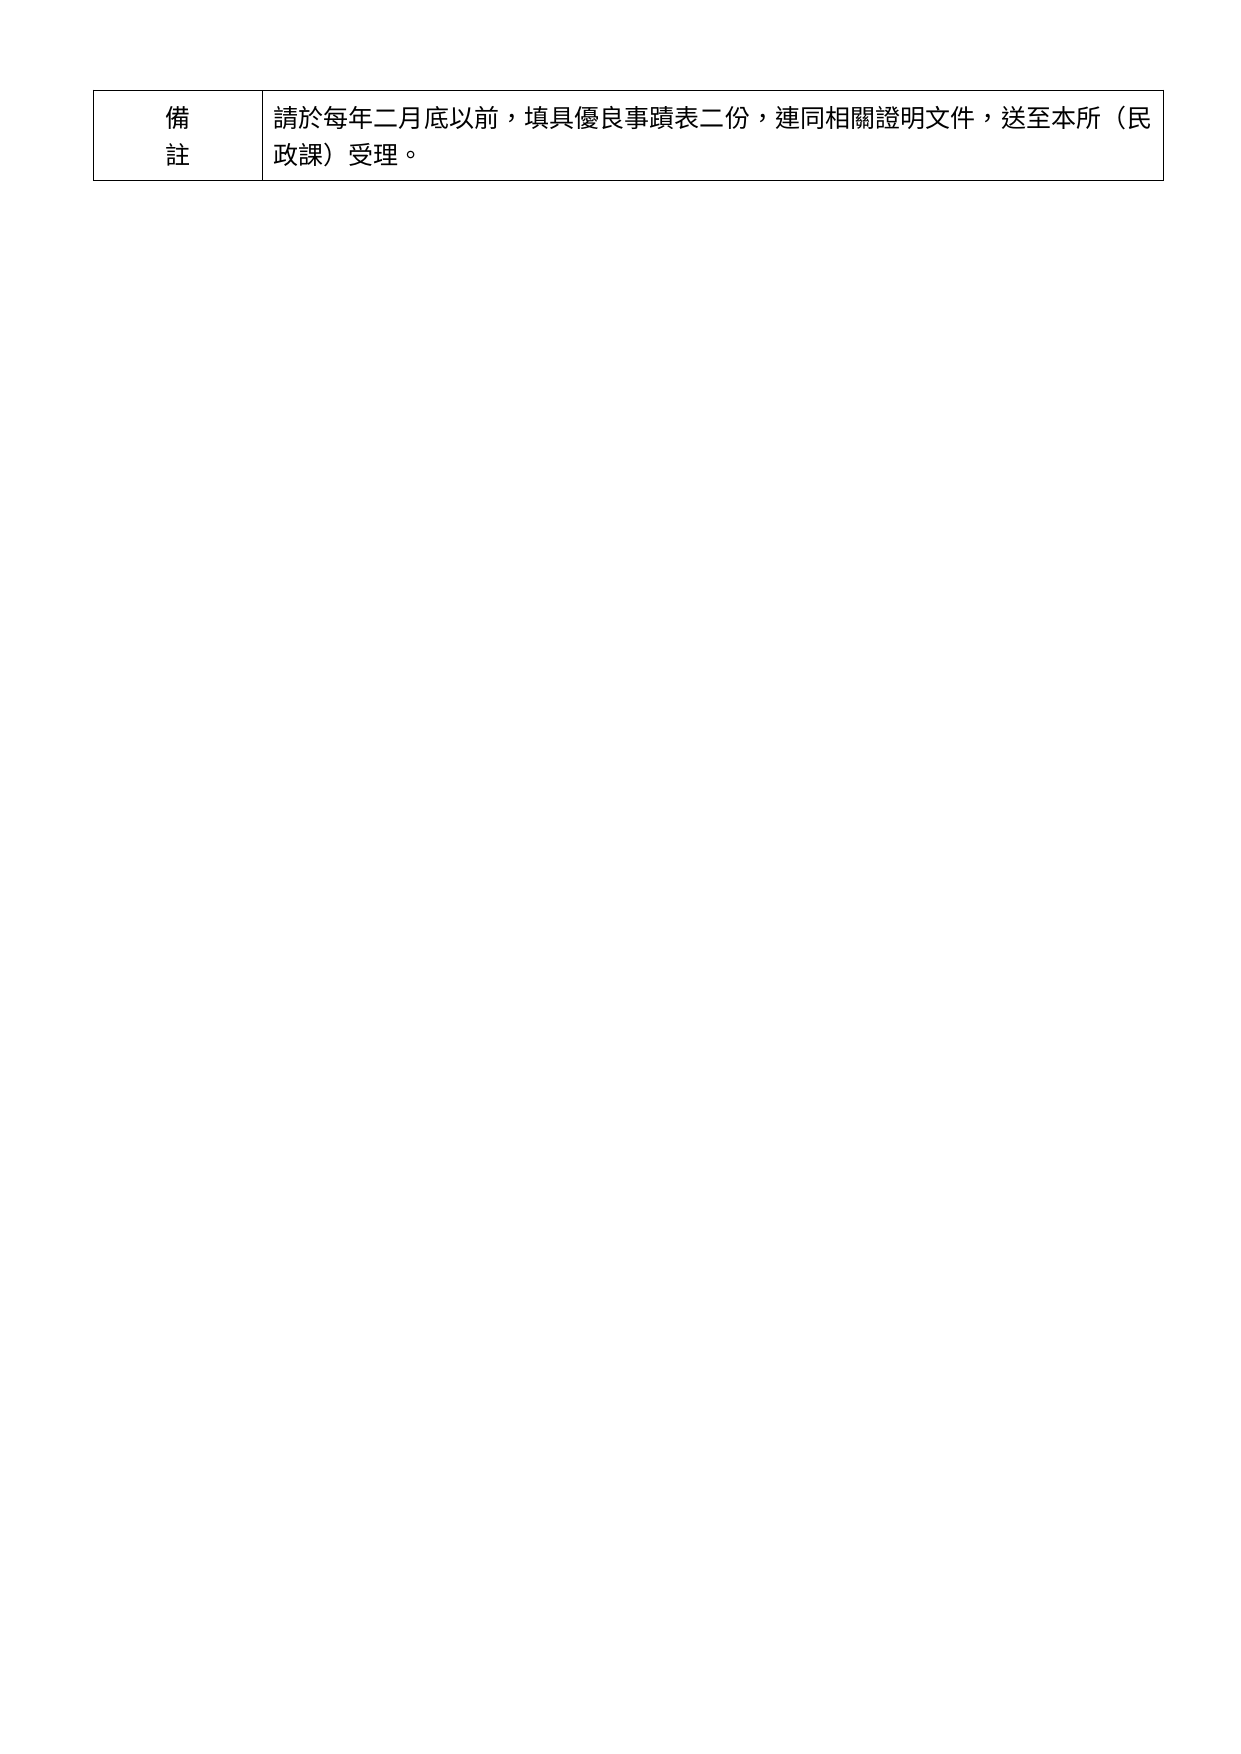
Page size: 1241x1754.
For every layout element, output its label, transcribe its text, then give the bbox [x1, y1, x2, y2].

table_cell 請於每年二月底以前，填具優良事蹟表二份，連同相關證明文件，送至本所（民政課）受理。 [263, 91, 1163, 180]
table_cell 備 註 [94, 91, 262, 180]
